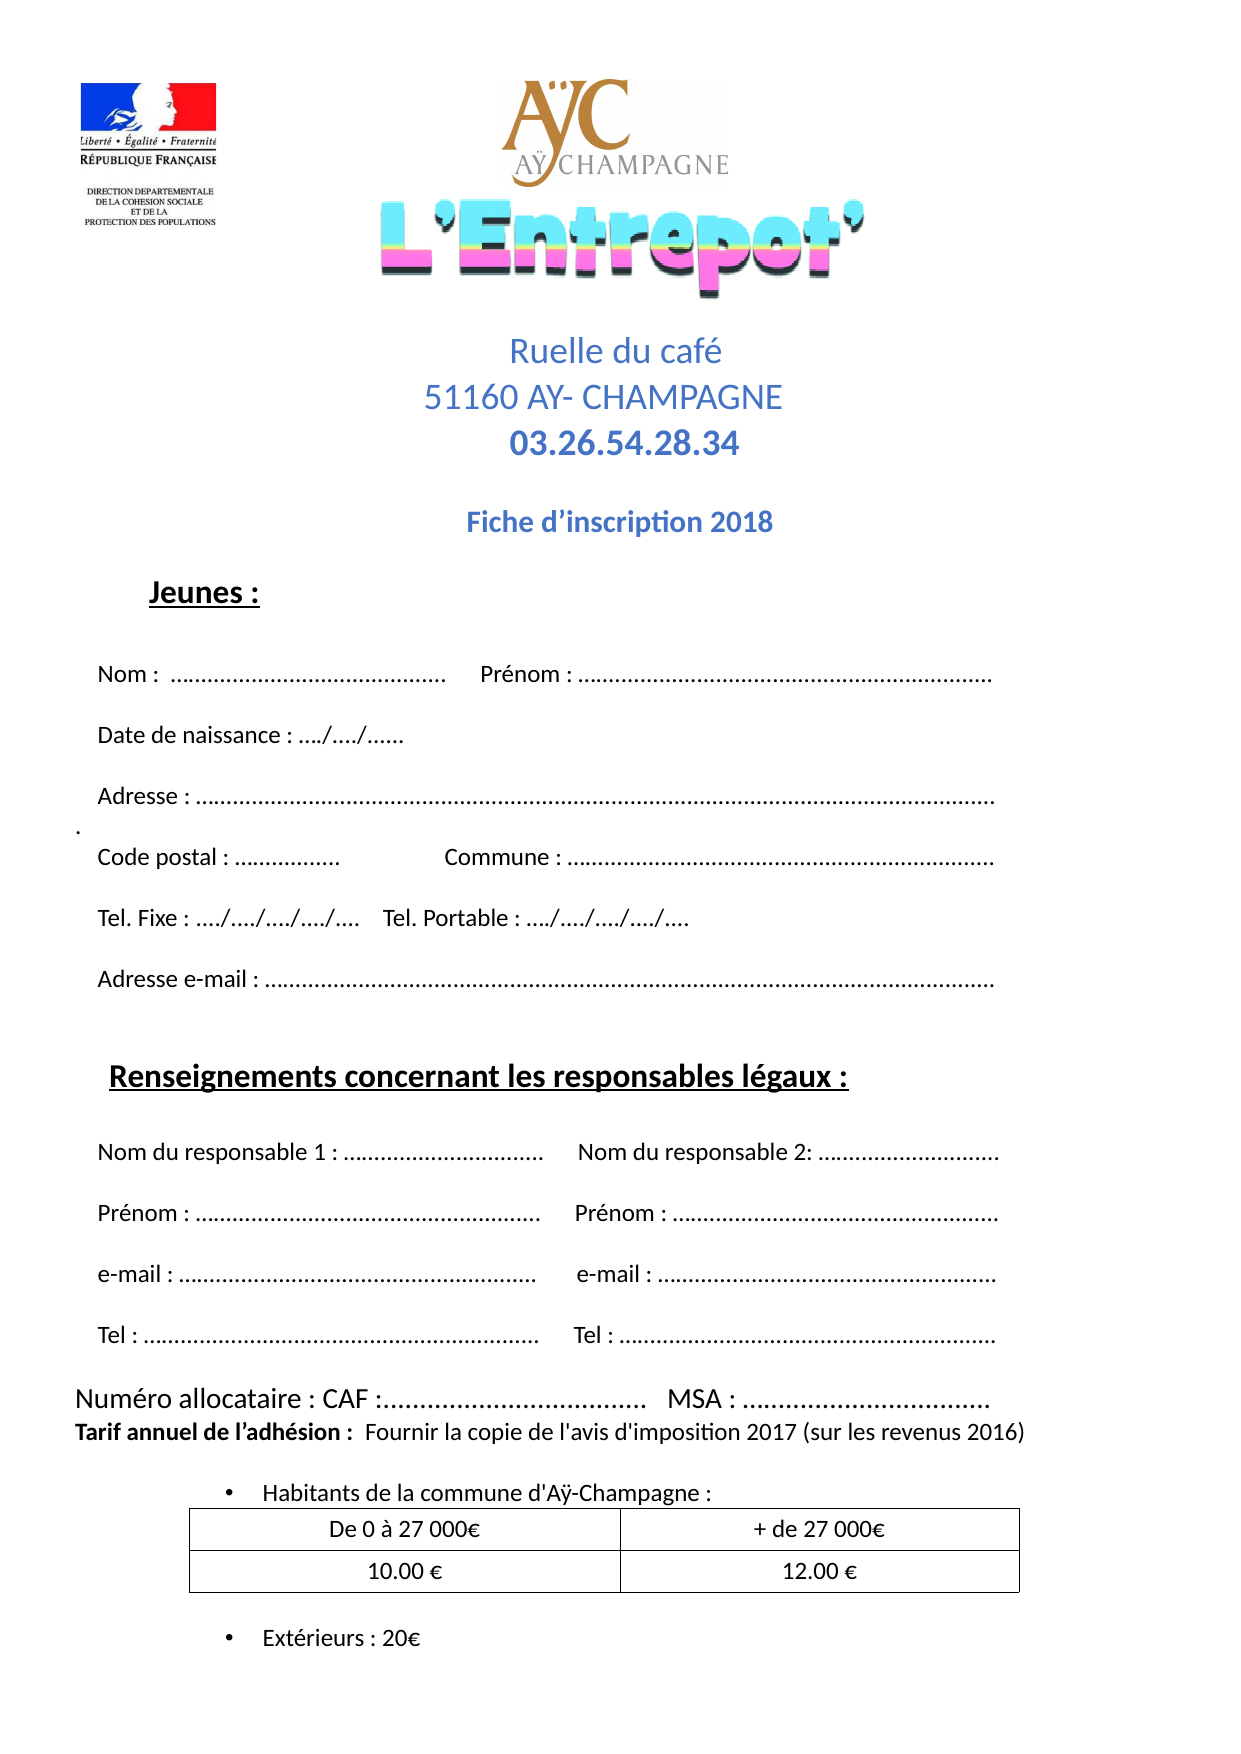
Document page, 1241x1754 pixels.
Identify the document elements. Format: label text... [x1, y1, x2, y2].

text 51160 AY- CHAMPAGNE [75, 373, 1165, 419]
table_cell 12,00 € [621, 1551, 1019, 1592]
text Code postal : ….............. Commune : …................................................................. [75, 841, 1165, 871]
picture [367, 198, 875, 301]
text Tel : …............................................................ Tel : …......................................................... [75, 1319, 1165, 1350]
table_header + de 27 000€ [621, 1509, 1019, 1549]
text Tarif annuel de l’adhésion : Fournir la copie de l'avis d'imposition 2017 (sur les revenus 2016) [75, 1416, 1165, 1446]
text Adresse : …............................................................................................................................ [75, 780, 1165, 810]
text 03.26.54.28.34 [75, 419, 1165, 464]
text Nom : …......................................... Prénom : …............................................................... [75, 658, 1165, 688]
text Numéro allocataire : CAF :.................................... MSA : …............................... [75, 1380, 1165, 1416]
text Renseignements concernant les responsables légaux : [75, 1054, 1165, 1095]
text Date de naissance : …./..../...... [75, 719, 1165, 749]
table_header De 0 à 27 000€ [190, 1509, 620, 1549]
text Ruelle du café [75, 327, 1165, 373]
text Prénom : ….................................................... Prénom : …................................................. [75, 1197, 1165, 1228]
text Adresse e-mail : …................................................................................................................. [75, 963, 1165, 993]
text Nom du responsable 1 : …............................. Nom du responsable 2: ….......................... [75, 1136, 1165, 1167]
picture [501, 79, 729, 187]
text . [75, 810, 1165, 841]
text Tel. Fixe : ..../..../..../..../.... Tel. Portable : …./..../..../..../.... [75, 902, 1165, 932]
text Jeunes : [75, 571, 1165, 612]
text e-mail : …...................................................... e-mail : …................................................... [75, 1258, 1165, 1289]
list Habitants de la commune d'Aÿ-Champagne : [225, 1477, 1165, 1507]
table_cell 10,00 € [190, 1551, 620, 1592]
picture [80, 83, 217, 230]
text Fiche d’inscription 2018 [75, 503, 1165, 541]
list Extérieurs : 20€ [225, 1622, 1165, 1653]
